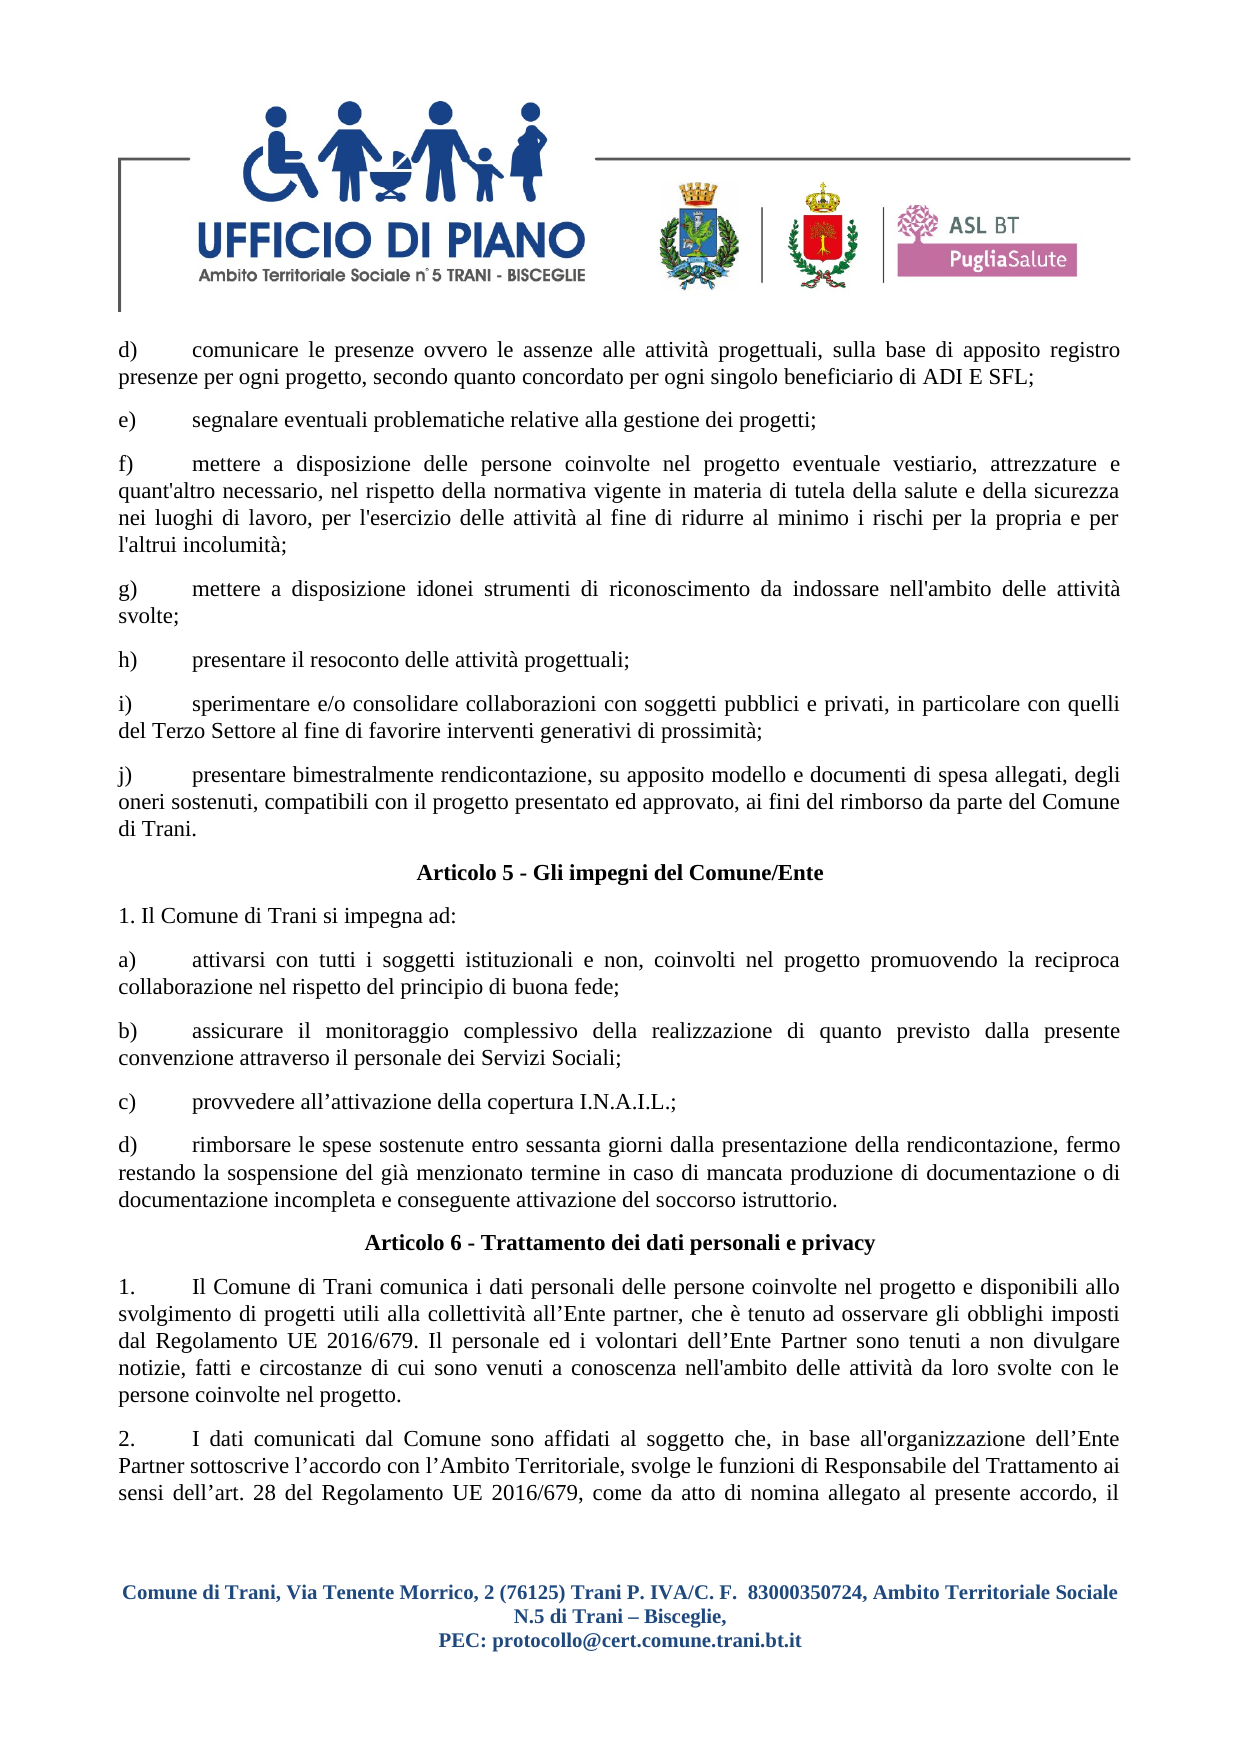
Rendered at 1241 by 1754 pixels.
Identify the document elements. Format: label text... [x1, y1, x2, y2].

text i) sperimentare e/o consolidare collaborazioni con soggetti pubblici e privati, in particolare con quelli del Terzo Settore al fine di favorire interventi generativi di prossimità; [118, 690, 1122, 743]
picture [118, 101, 1134, 312]
text Articolo 6 - Trattamento dei dati personali e privacy [118, 1229, 1122, 1256]
text e) segnalare eventuali problematiche relative alla gestione dei progetti; [118, 407, 1122, 433]
text a) attivarsi con tutti i soggetti istituzionali e non, coinvolti nel progetto promuovendo la reciproca collaborazione nel rispetto del principio di buona fede; [118, 946, 1122, 999]
text Articolo 5 - Gli impegni del Comune/Ente [118, 859, 1122, 885]
text c) provvedere all’attivazione della copertura I.N.A.I.L.; [118, 1088, 1122, 1114]
text j) presentare bimestralmente rendicontazione, su apposito modello e documenti di spesa allegati, degli oneri sostenuti, compatibili con il progetto presentato ed approvato, ai fini del rimborso da parte del Comune di Trani. [118, 761, 1122, 841]
text 2. I dati comunicati dal Comune sono affidati al soggetto che, in base all'organizzazione dell’Ente Partner sottoscrive l’accordo con l’Ambito Territoriale, svolge le funzioni di Responsabile del Trattamento ai sensi dell’art. 28 del Regolamento UE 2016/679, come da atto di nomina allegato al presente accordo, il [118, 1425, 1122, 1506]
text g) mettere a disposizione idonei strumenti di riconoscimento da indossare nell'ambito delle attività svolte; [118, 575, 1122, 629]
text 1. Il Comune di Trani si impegna ad: [118, 902, 1122, 929]
text d) rimborsare le spese sostenute entro sessanta giorni dalla presentazione della rendicontazione, fermo restando la sospensione del già menzionato termine in caso di mancata produzione di documentazione o di documentazione incompleta e conseguente attivazione del soccorso istruttorio. [118, 1132, 1122, 1212]
text h) presentare il resoconto delle attività progettuali; [118, 646, 1122, 672]
text d) comunicare le presenze ovvero le assenze alle attività progettuali, sulla base di apposito registro presenze per ogni progetto, secondo quanto concordato per ogni singolo beneficiario di ADI E SFL; [118, 312, 1122, 389]
text f) mettere a disposizione delle persone coinvolte nel progetto eventuale vestiario, attrezzature e quant'altro necessario, nel rispetto della normativa vigente in materia di tutela della salute e della sicurezza nei luoghi di lavoro, per l'esercizio delle attività al fine di ridurre al minimo i rischi per la propria e per l'altrui incolumità; [118, 450, 1122, 558]
text b) assicurare il monitoraggio complessivo della realizzazione di quanto previsto dalla presente convenzione attraverso il personale dei Servizi Sociali; [118, 1017, 1122, 1070]
text 1. Il Comune di Trani comunica i dati personali delle persone coinvolte nel progetto e disponibili allo svolgimento di progetti utili alla collettività all’Ente partner, che è tenuto ad osservare gli obblighi imposti dal Regolamento UE 2016/679. Il personale ed i volontari dell’Ente Partner sono tenuti a non divulgare notizie, fatti e circostanze di cui sono venuti a conoscenza nell'ambito delle attività da loro svolte con le persone coinvolte nel progetto. [118, 1273, 1122, 1408]
